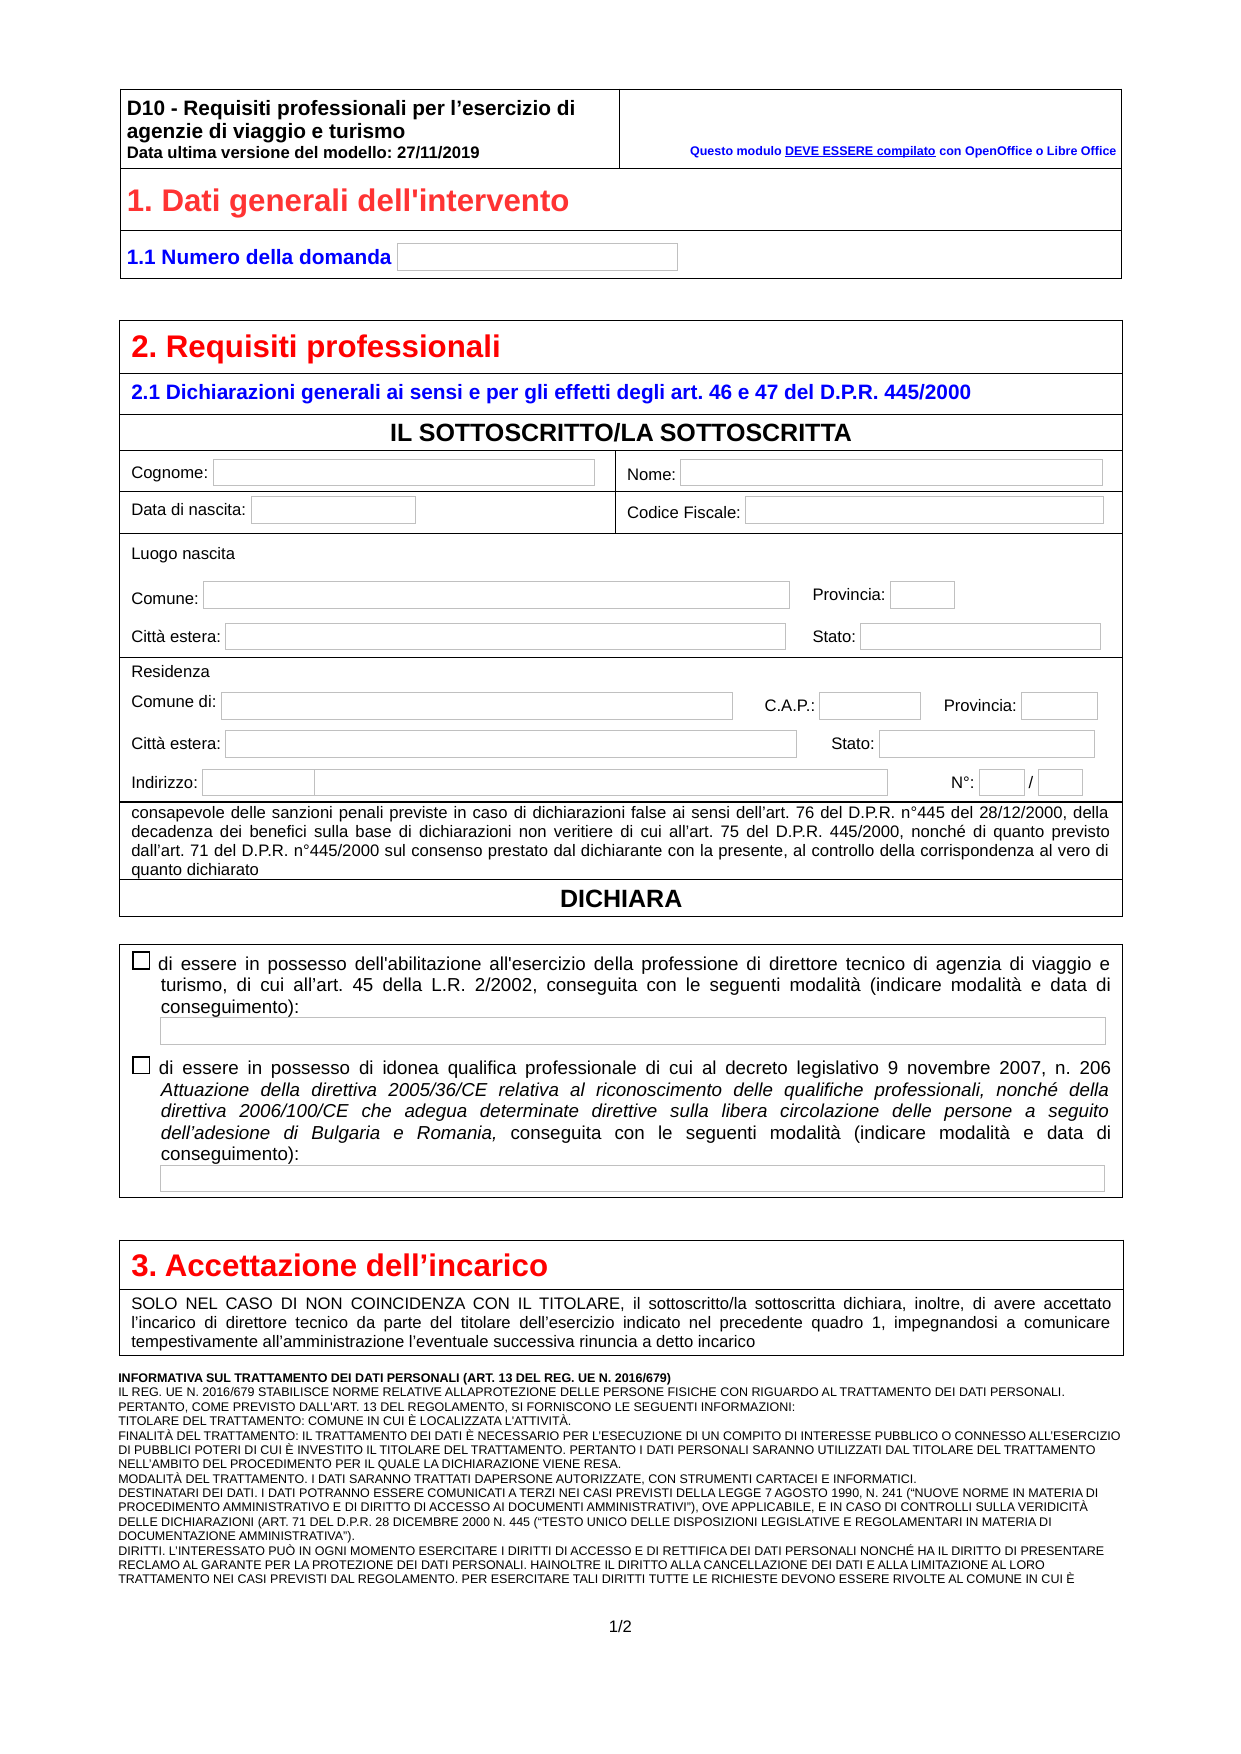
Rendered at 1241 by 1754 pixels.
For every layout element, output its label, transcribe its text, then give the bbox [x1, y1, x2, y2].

table_cell 1.1 Numero della domanda [121, 231, 1121, 277]
table_cell Provincia: [932, 686, 1122, 724]
table_cell Città estera: [120, 725, 820, 763]
table_header D10 - Requisiti professionali per l’esercizio di agenzie di viaggio e turismo Data ultima versione del modello: 27/11/2019 [121, 90, 619, 168]
table_cell Provincia: [801, 574, 1122, 615]
table_header 3. Accettazione dell’incarico [120, 1241, 1123, 1288]
text FINALITÀ DEL TRATTAMENTO: IL TRATTAMENTO DEI DATI È NECESSARIO PER L’ESECUZIONE DI UN COMPITO DI INTERESSE PUBBLICO O CONNESSO ALL’ESERCIZIO DI PUBBLICI POTERI DI CUI È INVESTITO IL TITOLARE DEL TRATTAMENTO. PERTANTO I DATI PERSONALI SARANNO UTILIZZATI DAL TITOLARE DEL TRATTAMENTO NELL’AMBITO DEL PROCEDIMENTO PER IL QUALE LA DICHIARAZIONE VIENE RESA. [118, 1428, 1122, 1471]
table_cell Luogo nascita [120, 534, 1122, 574]
text IL REG. UE N. 2016/679 STABILISCE NORME RELATIVE ALLAPROTEZIONE DELLE PERSONE FISICHE CON RIGUARDO AL TRATTAMENTO DEI DATI PERSONALI. PERTANTO, COME PREVISTO DALL'ART. 13 DEL REGOLAMENTO, SI FORNISCONO LE SEGUENTI INFORMAZIONI: [118, 1385, 1122, 1414]
table_cell IL SOTTOSCRITTO/LA SOTTOSCRITTA [120, 415, 1122, 450]
table_cell Cognome: [120, 451, 615, 491]
table_header di essere in possesso dell'abilitazione all'esercizio della professione di direttore tecnico di agenzia di viaggio e turismo, di cui all’art. 45 della L.R. 2/2002, conseguita con le seguenti modalità (indicare modalità e data di conseguimento): di essere in possesso di idonea qualifica professionale di cui al decreto legislativo 9 novembre 2007, n. 206 Attuazione della direttiva 2005/36/CE relativa al riconoscimento delle qualifiche professionali, nonché della direttiva 2006/100/CE che adegua determinate direttive sulla libera circolazione delle persone a seguito dell’adesione di Bulgaria e Romania, conseguita con le seguenti modalità (indicare modalità e data di conseguimento): [120, 945, 1122, 1197]
text DIRITTI. L’INTERESSATO PUÒ IN OGNI MOMENTO ESERCITARE I DIRITTI DI ACCESSO E DI RETTIFICA DEI DATI PERSONALI NONCHÉ HA IL DIRITTO DI PRESENTARE RECLAMO AL GARANTE PER LA PROTEZIONE DEI DATI PERSONALI. HAINOLTRE IL DIRITTO ALLA CANCELLAZIONE DEI DATI E ALLA LIMITAZIONE AL LORO TRATTAMENTO NEI CASI PREVISTI DAL REGOLAMENTO. PER ESERCITARE TALI DIRITTI TUTTE LE RICHIESTE DEVONO ESSERE RIVOLTE AL COMUNE IN CUI È [118, 1543, 1122, 1586]
table_cell SOLO NEL CASO DI NON COINCIDENZA CON IL TITOLARE, il sottoscritto/la sottoscritta dichiara, inoltre, di avere accettato l’incarico di direttore tecnico da parte del titolare dell’esercizio indicato nel precedente quadro 1, impegnandosi a comunicare tempestivamente all’amministrazione l’eventuale successiva rinuncia a detto incarico [120, 1290, 1123, 1355]
text INFORMATIVA SUL TRATTAMENTO DEI DATI PERSONALI (ART. 13 DEL REG. UE N. 2016/679) [118, 1371, 1122, 1385]
table_cell Stato: [820, 725, 1122, 763]
table_cell 1. Dati generali dell'intervento [121, 169, 1121, 230]
table_header 2. Requisiti professionali [120, 321, 1122, 373]
table_cell Residenza [120, 658, 1122, 686]
table_cell Stato: [801, 615, 1122, 657]
table_cell Indirizzo: [120, 763, 939, 801]
table_cell Città estera: [120, 615, 801, 657]
table_cell Comune: [120, 574, 801, 615]
table_header Questo modulo DEVE ESSERE compilato con OpenOffice o Libre Office [620, 90, 1121, 168]
text MODALITÀ DEL TRATTAMENTO. I DATI SARANNO TRATTATI DAPERSONE AUTORIZZATE, CON STRUMENTI CARTACEI E INFORMATICI. [118, 1471, 1122, 1486]
table_cell DICHIARA [120, 880, 1122, 916]
text TITOLARE DEL TRATTAMENTO: COMUNE IN CUI È LOCALIZZATA L'ATTIVITÀ. [118, 1414, 1122, 1428]
table_cell Comune di: [120, 686, 753, 724]
table_cell Data di nascita: [120, 492, 615, 533]
table_cell Nome: [616, 451, 1122, 491]
table_cell 2.1 Dichiarazioni generali ai sensi e per gli effetti degli art. 46 e 47 del D.P.R. 445/2000 [120, 374, 1122, 414]
table_cell C.A.P.: [753, 686, 932, 724]
table_cell consapevole delle sanzioni penali previste in caso di dichiarazioni false ai sensi dell’art. 76 del D.P.R. n°445 del 28/12/2000, della decadenza dei benefici sulla base di dichiarazioni non veritiere di cui all’art. 75 del D.P.R. 445/2000, nonché di quanto previsto dall’art. 71 del D.P.R. n°445/2000 sul consenso prestato dal dichiarante con la presente, al controllo della corrispondenza al vero di quanto dichiarato [120, 803, 1122, 879]
text DESTINATARI DEI DATI. I DATI POTRANNO ESSERE COMUNICATI A TERZI NEI CASI PREVISTI DELLA LEGGE 7 AGOSTO 1990, N. 241 (“NUOVE NORME IN MATERIA DI PROCEDIMENTO AMMINISTRATIVO E DI DIRITTO DI ACCESSO AI DOCUMENTI AMMINISTRATIVI”), OVE APPLICABILE, E IN CASO DI CONTROLLI SULLA VERIDICITÀ DELLE DICHIARAZIONI (ART. 71 DEL D.P.R. 28 DICEMBRE 2000 N. 445 (“TESTO UNICO DELLE DISPOSIZIONI LEGISLATIVE E REGOLAMENTARI IN MATERIA DI DOCUMENTAZIONE AMMINISTRATIVA”). [118, 1486, 1122, 1543]
table_cell Codice Fiscale: [616, 492, 1122, 533]
table_cell N°: / [940, 763, 1122, 801]
